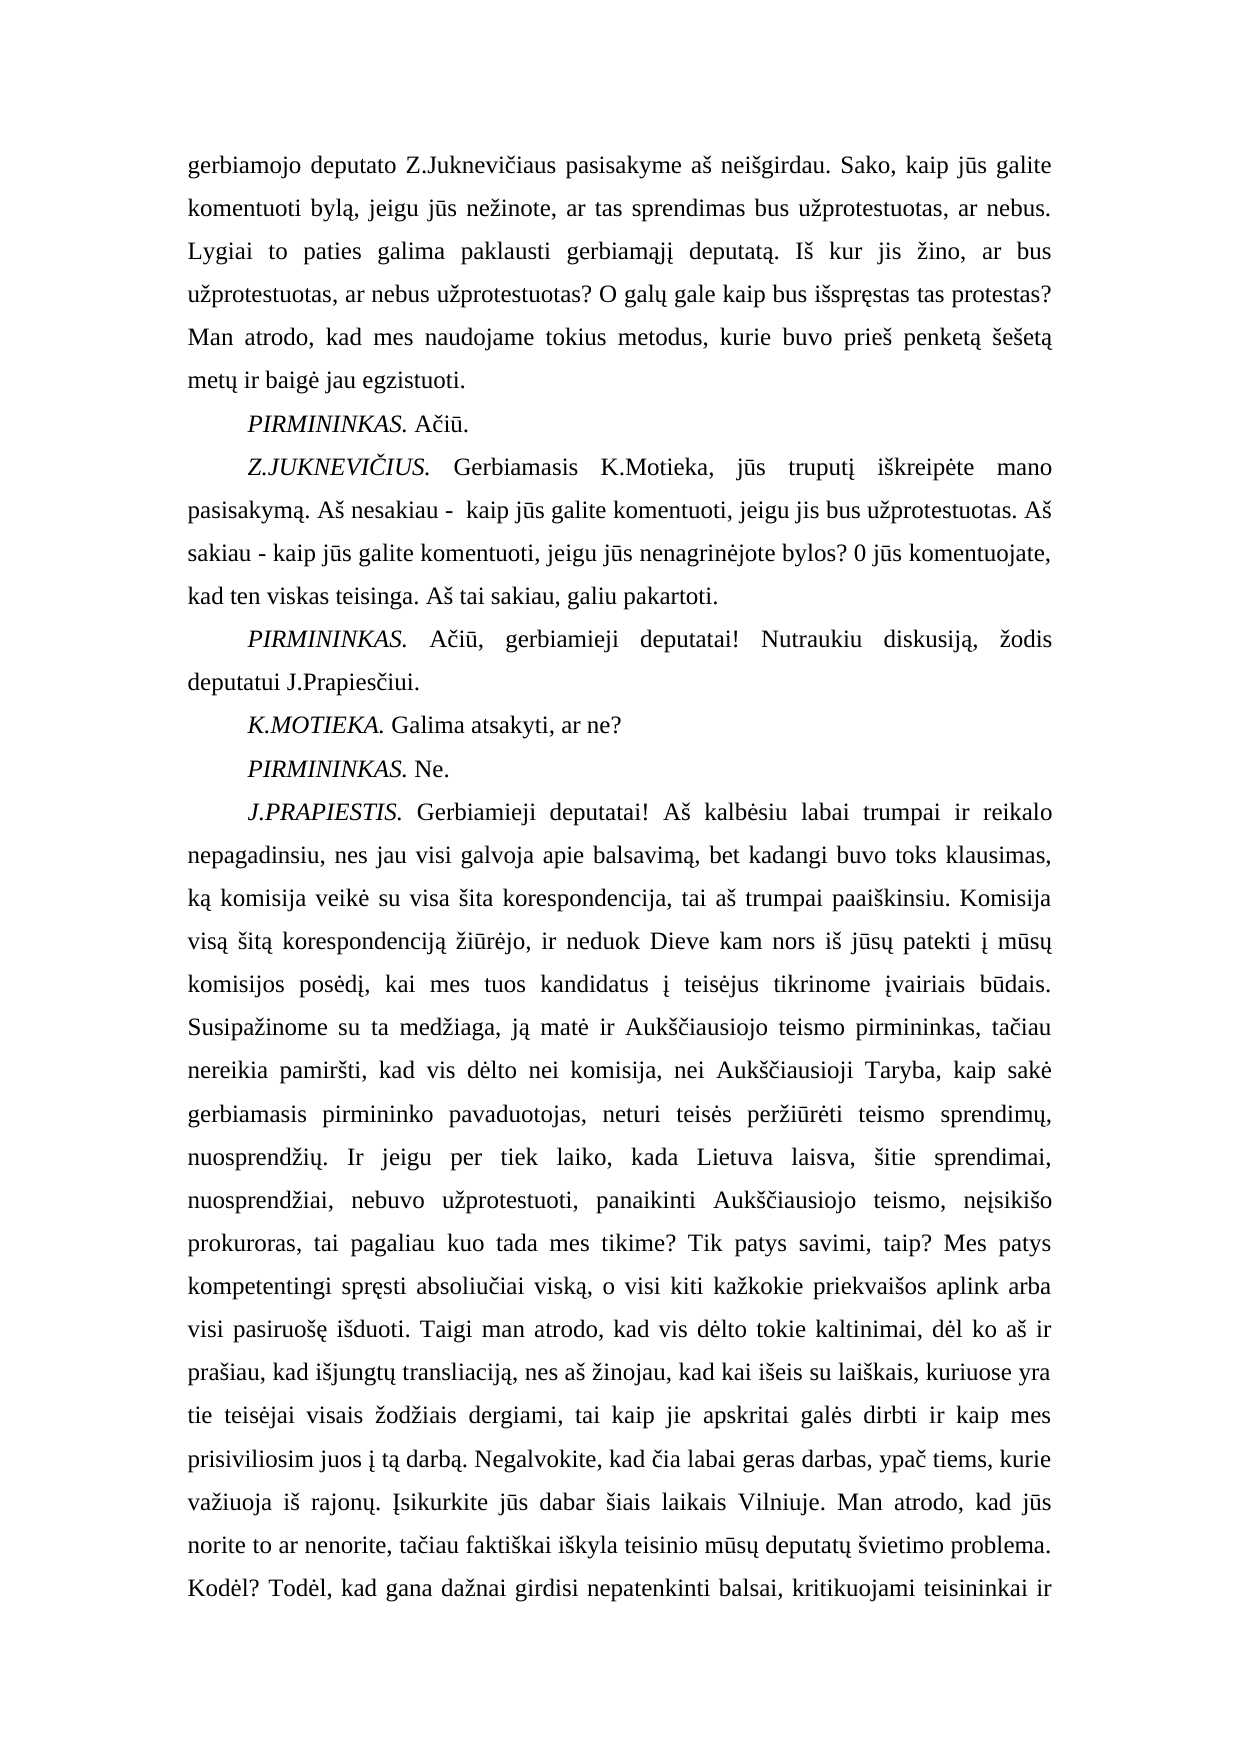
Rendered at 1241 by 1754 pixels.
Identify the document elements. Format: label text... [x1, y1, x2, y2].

text J.PRAPIESTIS. Gerbiamieji deputatai! Aš kalbėsiu labai trumpai ir reikalo nepagadinsiu, nes jau visi galvoja apie balsavimą, bet kadangi buvo toks klausimas, ką komisija veikė su visa šita korespondencija, tai aš trumpai paaiškinsiu. Komisija visą šitą korespondenciją žiūrėjo, ir neduok Dieve kam nors iš jūsų patekti į mūsų komisijos posėdį, kai mes tuos kandidatus į teisėjus tikrinome įvairiais būdais. Susipažinome su ta medžiaga, ją matė ir Aukščiausiojo teismo pirmininkas, tačiau nereikia pamiršti, kad vis dėlto nei komisija, nei Aukščiausioji Taryba, kaip sakė gerbiamasis pirmininko pavaduotojas, neturi teisės peržiūrėti teismo sprendimų, nuosprendžių. Ir jeigu per tiek laiko, kada Lietuva laisva, šitie sprendimai, nuosprendžiai, nebuvo užprotestuoti, panaikinti Aukščiausiojo teismo, neįsikišo prokuroras, tai pagaliau kuo tada mes tikime? Tik patys savimi, taip? Mes patys kompetentingi spręsti absoliučiai viską, o visi kiti kažkokie priekvaišos aplink arba visi pasiruošę išduoti. Taigi man atrodo, kad vis dėlto tokie kaltinimai, dėl ko aš ir prašiau, kad išjungtų transliaciją, nes aš žinojau, kad kai išeis su laiškais, kuriuose yra tie teisėjai visais žodžiais dergiami, tai kaip jie apskritai galės dirbti ir kaip mes prisiviliosim juos į tą darbą. Negalvokite, kad čia labai geras darbas, ypač tiems, kurie važiuoja iš rajonų. Įsikurkite jūs dabar šiais laikais Vilniuje. Man atrodo, kad jūs norite to ar nenorite, tačiau faktiškai iškyla teisinio mūsų deputatų švietimo problema. Kodėl? Todėl, kad gana dažnai girdisi nepatenkinti balsai, kritikuojami teisininkai ir [187, 797, 1053, 1602]
text K.MOTIEKA. Galima atsakyti, ar ne? [187, 711, 1053, 739]
text PIRMININKAS. Ačiū, gerbiamieji deputatai! Nutraukiu diskusiją, žodis deputatui J.Prapiesčiui. [187, 624, 1053, 696]
text Z.JUKNEVIČIUS. Gerbiamasis K.Motieka, jūs truputį iškreipėte mano pasisakymą. Aš nesakiau - kaip jūs galite komentuoti, jeigu jis bus užprotestuotas. Aš sakiau - kaip jūs galite komentuoti, jeigu jūs nenagrinėjote bylos? 0 jūs komentuojate, kad ten viskas teisinga. Aš tai sakiau, galiu pakartoti. [187, 452, 1053, 610]
text PIRMININKAS. Ačiū. [187, 409, 1053, 437]
text gerbiamojo deputato Z.Juknevičiaus pasisakyme aš neišgirdau. Sako, kaip jūs galite komentuoti bylą, jeigu jūs nežinote, ar tas sprendimas bus užprotestuotas, ar nebus. Lygiai to paties galima paklausti gerbiamąjį deputatą. Iš kur jis žino, ar bus užprotestuotas, ar nebus užprotestuotas? O galų gale kaip bus išspręstas tas protestas? Man atrodo, kad mes naudojame tokius metodus, kurie buvo prieš penketą šešetą metų ir baigė jau egzistuoti. [187, 150, 1053, 394]
text PIRMININKAS. Ne. [187, 754, 1053, 782]
